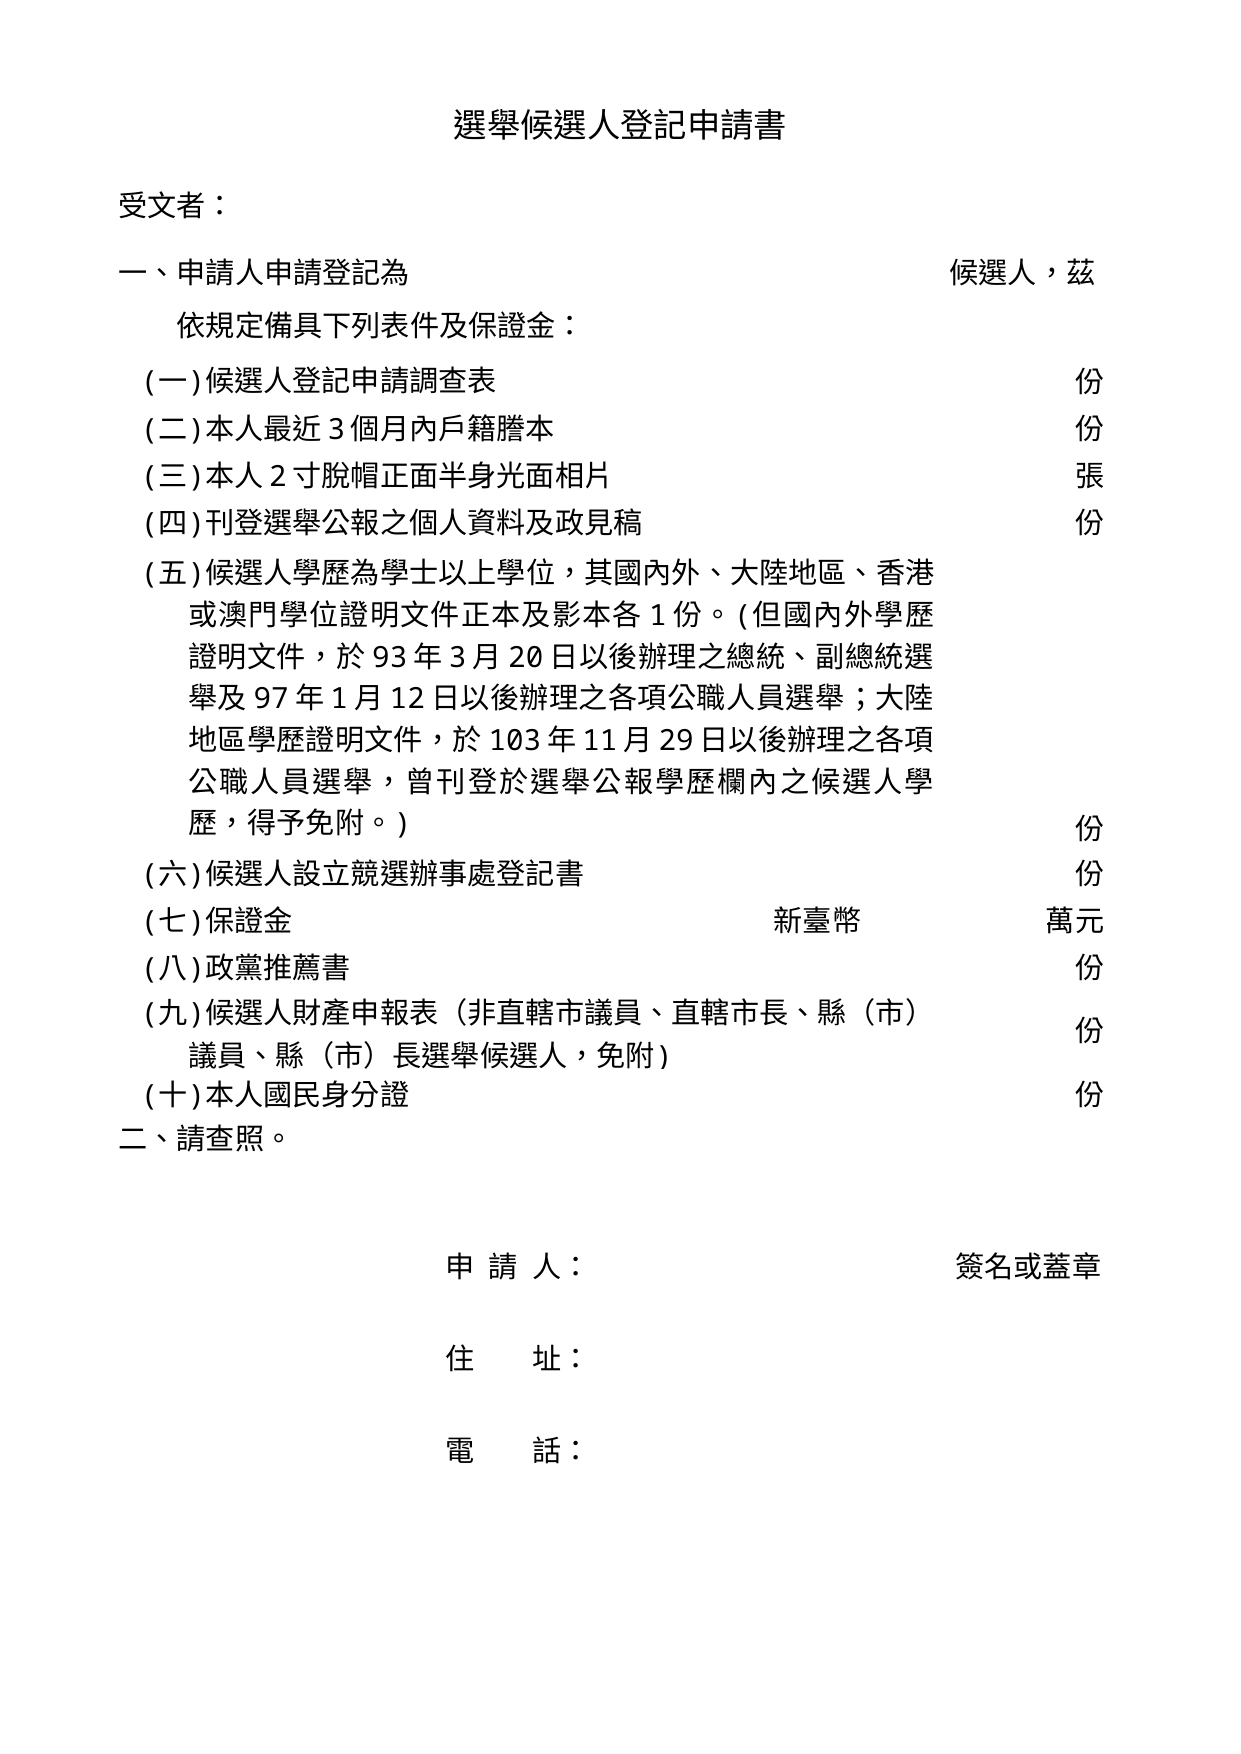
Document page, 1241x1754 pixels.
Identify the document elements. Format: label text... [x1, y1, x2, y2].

text 電 話： [445, 1428, 1122, 1470]
table_cell (六)候選人設立競選辦事處登記書 [129, 848, 946, 895]
text 住 址： [445, 1336, 1122, 1378]
table_cell 份 [946, 848, 1115, 895]
table_cell 份 [946, 990, 1115, 1069]
table_cell 萬元 [946, 895, 1115, 942]
table_cell 份 [946, 403, 1115, 450]
text 申 請 人： 簽名或蓋章 [445, 1243, 1122, 1286]
table_cell (七)保證金 新臺幣 [129, 895, 946, 942]
table_cell (十)本人國民身分證 [129, 1069, 946, 1116]
table_cell 份 [946, 1069, 1115, 1116]
table_header (一)候選人登記申請調查表 [129, 356, 946, 403]
table_cell 張 [946, 450, 1115, 497]
text 二、請查照。 [118, 1116, 1122, 1158]
table_cell (二)本人最近3個月內戶籍謄本 [129, 403, 946, 450]
text 一、申請人申請登記為 候選人，茲依規定備具下列表件及保證金： [118, 250, 1122, 345]
text 選舉候選人登記申請書 [118, 99, 1122, 147]
text 受文者： [118, 183, 1122, 225]
table_header 份 [946, 356, 1115, 403]
table_cell (九)候選人財產申報表（非直轄市議員、直轄市長、縣（市）議員、縣（市）長選舉候選人，免附) [129, 990, 946, 1069]
table_cell (八)政黨推薦書 [129, 943, 946, 990]
table_cell 份 [946, 943, 1115, 990]
table_cell 份 [946, 498, 1115, 545]
table_cell (四)刊登選舉公報之個人資料及政見稿 [129, 498, 946, 545]
table_cell (三)本人2寸脫帽正面半身光面相片 [129, 450, 946, 497]
table_cell 份 [946, 545, 1115, 848]
table_cell (五)候選人學歷為學士以上學位，其國內外、大陸地區、香港或澳門學位證明文件正本及影本各1份。(但國內外學歷證明文件，於93年3月20日以後辦理之總統、副總統選舉及97年1月12日以後辦理之各項公職人員選舉；大陸地區學歷證明文件，於103年11月29日以後辦理之各項公職人員選舉，曾刊登於選舉公報學歷欄內之候選人學歷，得予免附。) [129, 545, 946, 848]
